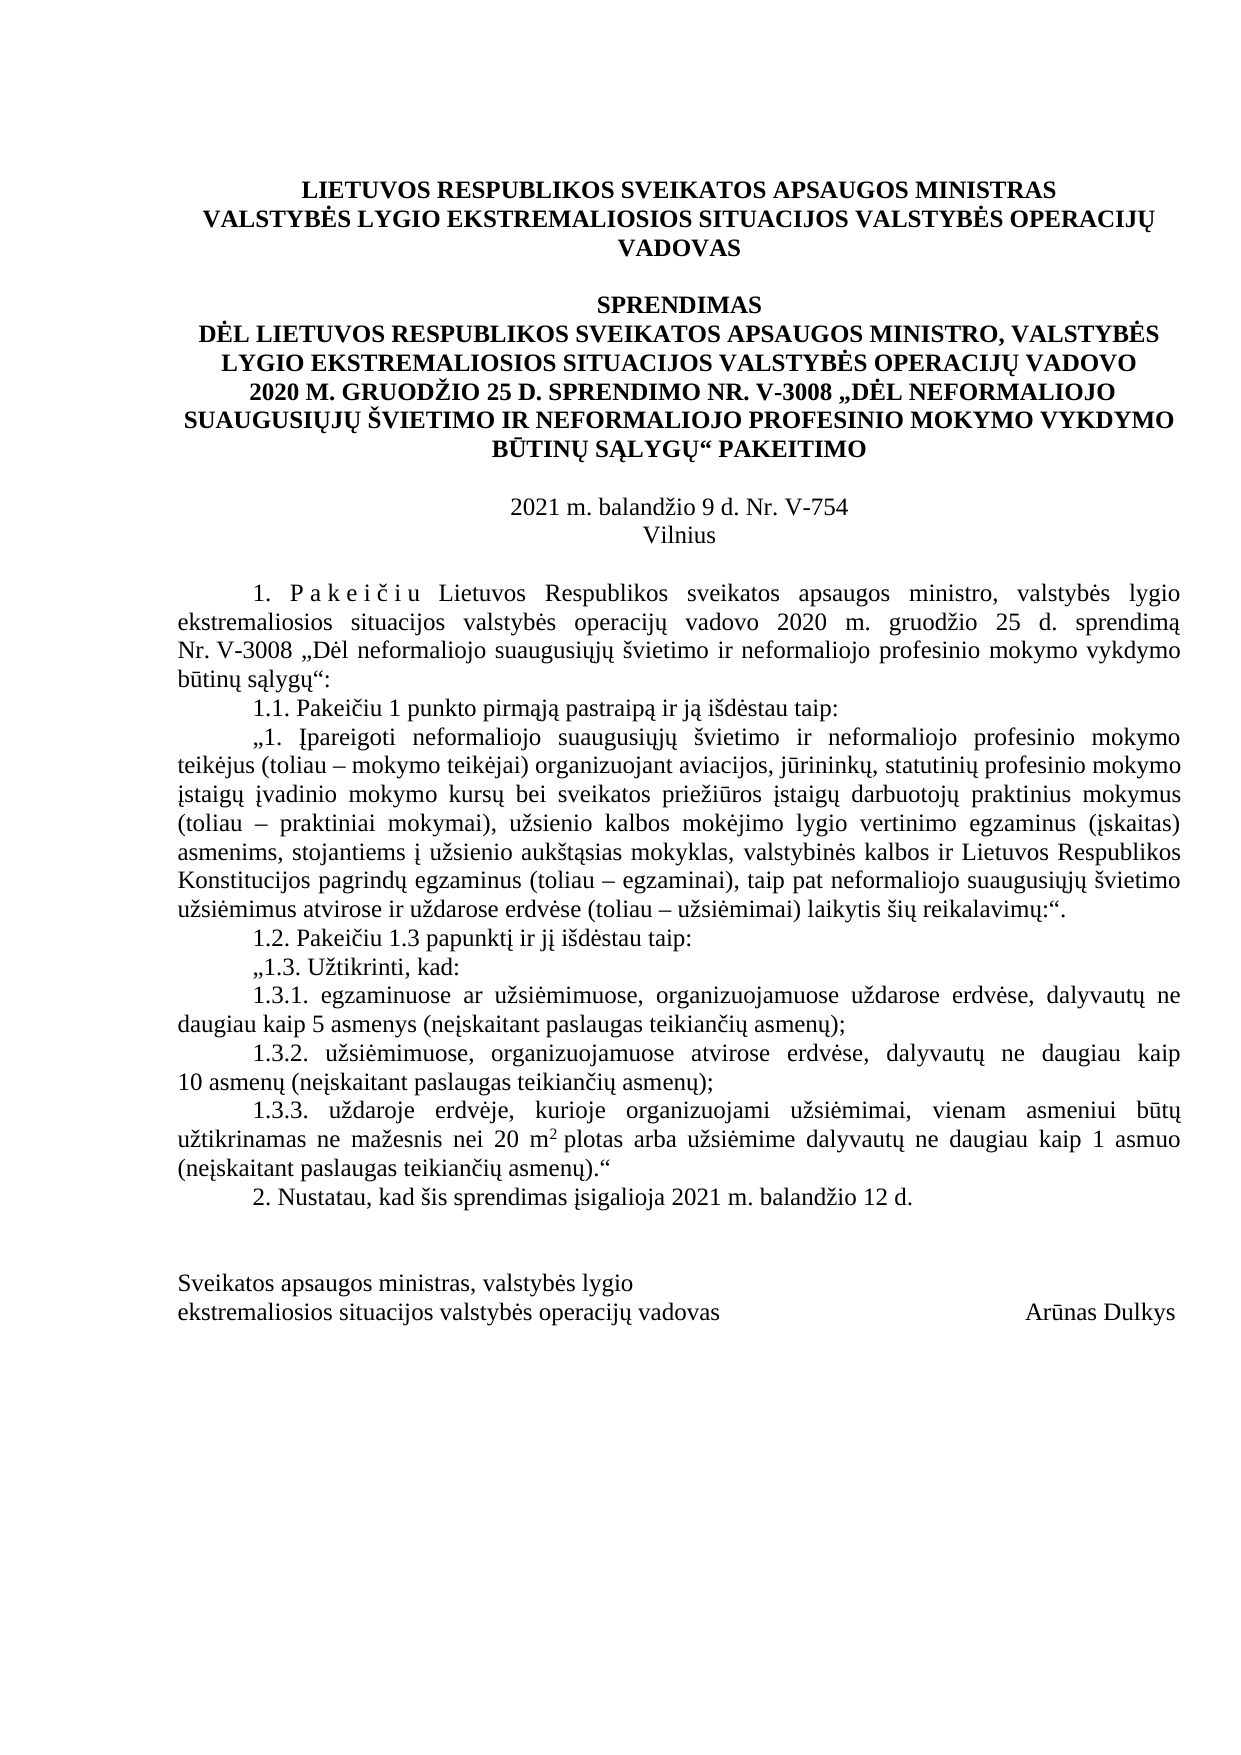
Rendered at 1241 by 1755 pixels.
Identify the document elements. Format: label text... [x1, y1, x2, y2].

text 1. P a k e i č i u Lietuvos Respublikos sveikatos apsaugos ministro, valstybės lygio ekstremaliosios situacijos valstybės operacijų vadovo 2020 m. gruodžio 25 d. sprendimą Nr. V‑3008 „Dėl neformaliojo suaugusiųjų švietimo ir neformaliojo profesinio mokymo vykdymo būtinų sąlygų“: [177, 578, 1181, 693]
text 1.3.3. uždaroje erdvėje, kurioje organizuojami užsiėmimai, vienam asmeniui būtų užtikrinamas ne mažesnis nei 20 m2 plotas arba užsiėmime dalyvautų ne daugiau kaip 1 asmuo (neįskaitant paslaugas teikiančių asmenų).“ [177, 1096, 1181, 1182]
text 1.3.1. egzaminuose ar užsiėmimuose, organizuojamuose uždarose erdvėse, dalyvautų ne daugiau kaip 5 asmenys (neįskaitant paslaugas teikiančių asmenų); [177, 981, 1181, 1038]
text 1.2. Pakeičiu 1.3 papunktį ir jį išdėstau taip: [177, 923, 1181, 952]
text Sveikatos apsaugos ministras, valstybės lygio [177, 1268, 1181, 1297]
text „1.3. Užtikrinti, kad: [177, 952, 1181, 981]
text LIETUVOS RESPUBLIKOS SVEIKATOS APSAUGOS MINISTRAS [177, 176, 1181, 204]
text ekstremaliosios situacijos valstybės operacijų vadovas Arūnas Dulkys [177, 1297, 1181, 1326]
text 2021 m. balandžio 9 d. Nr. V-754 [177, 492, 1181, 521]
text Vilnius [177, 521, 1181, 549]
text 1.3.2. užsiėmimuose, organizuojamuose atvirose erdvėse, dalyvautų ne daugiau kaip 10 asmenų (neįskaitant paslaugas teikiančių asmenų); [177, 1038, 1181, 1096]
text SPRENDIMAS [177, 291, 1181, 319]
text DĖL LIETUVOS RESPUBLIKOS SVEIKATOS APSAUGOS MINISTRO, VALSTYBĖS LYGIO EKSTREMALIOSIOS SITUACIJOS VALSTYBĖS OPERACIJŲ VADOVO 2020 M. GRUODŽIO 25 D. SPRENDIMO NR. V-3008 „DĖL NEFORMALIOJO SUAUGUSIŲJŲ ŠVIETIMO IR NEFORMALIOJO PROFESINIO MOKYMO VYKDYMO BŪTINŲ SĄLYGŲ“ PAKEITIMO [177, 319, 1181, 463]
text „1. Įpareigoti neformaliojo suaugusiųjų švietimo ir neformaliojo profesinio mokymo teikėjus (toliau – mokymo teikėjai) organizuojant aviacijos, jūrininkų, statutinių profesinio mokymo įstaigų įvadinio mokymo kursų bei sveikatos priežiūros įstaigų darbuotojų praktinius mokymus (toliau – praktiniai mokymai), užsienio kalbos mokėjimo lygio vertinimo egzaminus (įskaitas) asmenims, stojantiems į užsienio aukštąsias mokyklas, valstybinės kalbos ir Lietuvos Respublikos Konstitucijos pagrindų egzaminus (toliau – egzaminai), taip pat neformaliojo suaugusiųjų švietimo užsiėmimus atvirose ir uždarose erdvėse (toliau – užsiėmimai) laikytis šių reikalavimų:“. [177, 722, 1181, 923]
text 1.1. Pakeičiu 1 punkto pirmąją pastraipą ir ją išdėstau taip: [177, 693, 1181, 722]
text VALSTYBĖS LYGIO EKSTREMALIOSIOS SITUACIJOS VALSTYBĖS OPERACIJŲ VADOVAS [177, 204, 1181, 262]
text 2. Nustatau, kad šis sprendimas įsigalioja 2021 m. balandžio 12 d. [177, 1182, 1181, 1211]
